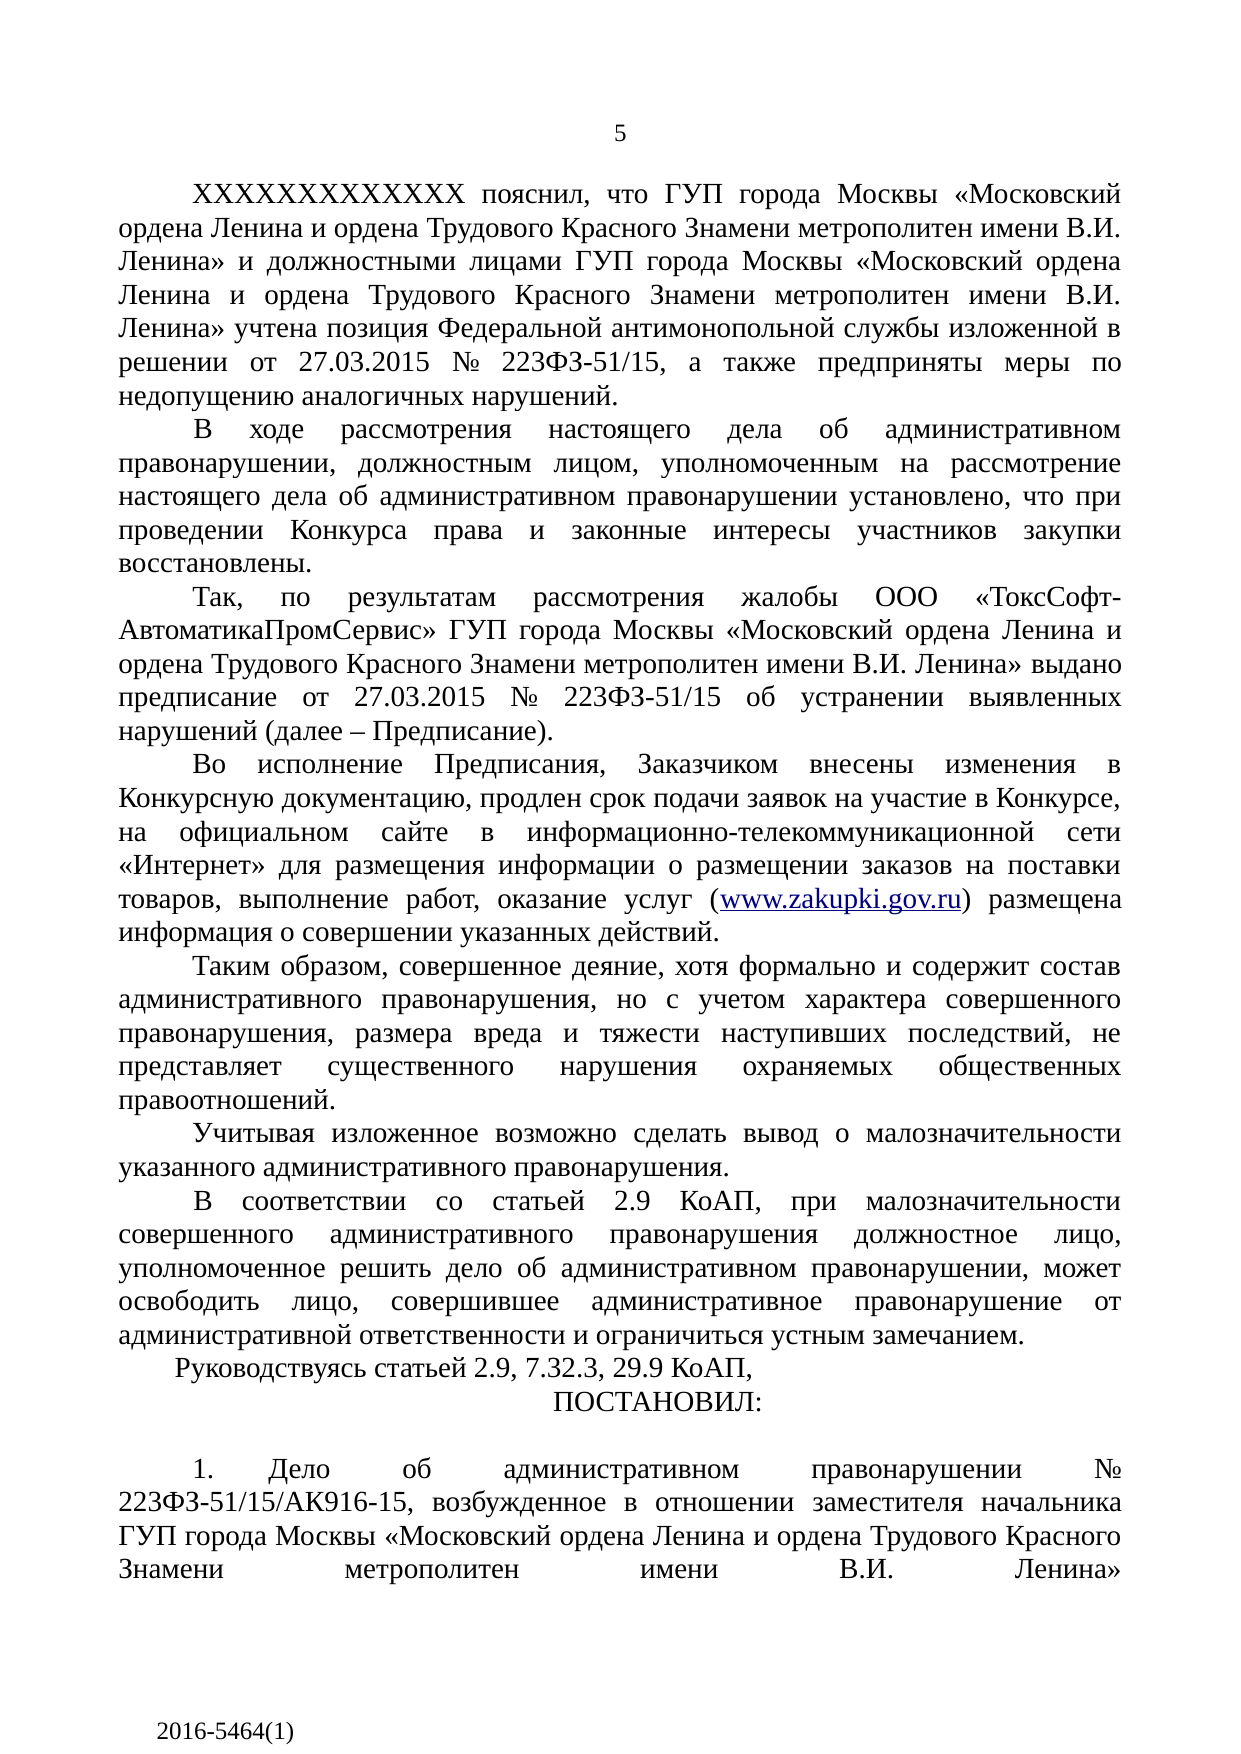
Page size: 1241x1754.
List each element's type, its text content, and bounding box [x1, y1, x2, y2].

text XXXXXXXXXXXXX пояснил, что ГУП города Москвы «Московский ордена Ленина и ордена Трудового Красного Знамени метрополитен имени В.И. Ленина» и должностными лицами ГУП города Москвы «Московский ордена Ленина и ордена Трудового Красного Знамени метрополитен имени В.И. Ленина» учтена позиция Федеральной антимонопольной службы изложенной в решении от 27.03.2015 № 223ФЗ-51/15, а также предприняты меры по недопущению аналогичных нарушений. [118, 176, 1122, 411]
text Так, по результатам рассмотрения жалобы ООО «ТоксСофт-АвтоматикаПромСервис» ГУП города Москвы «Московский ордена Ленина и ордена Трудового Красного Знамени метрополитен имени В.И. Ленина» выдано предписание от 27.03.2015 № 223ФЗ-51/15 об устранении выявленных нарушений (далее – Предписание). [118, 579, 1122, 747]
text ПОСТАНОВИЛ: [118, 1384, 1122, 1417]
text Во исполнение Предписания, Заказчиком внесены изменения в Конкурсную документацию, продлен срок подачи заявок на участие в Конкурсе, на официальном сайте в информационно-телекоммуникационной сети «Интернет» для размещения информации о размещении заказов на поставки товаров, выполнение работ, оказание услуг (www.zakupki.gov.ru) размещена информация о совершении указанных действий. [118, 747, 1122, 948]
text В ходе рассмотрения настоящего дела об административном правонарушении, должностным лицом, уполномоченным на рассмотрение настоящего дела об административном правонарушении установлено, что при проведении Конкурса права и законные интересы участников закупки восстановлены. [118, 411, 1122, 579]
text Руководствуясь статьей 2.9, 7.32.3, 29.9 КоАП, [118, 1350, 1122, 1384]
text В соответствии со статьей 2.9 КоАП, при малозначительности совершенного административного правонарушения должностное лицо, уполномоченное решить дело об административном правонарушении, может освободить лицо, совершившее административное правонарушение от административной ответственности и ограничиться устным замечанием. [118, 1183, 1122, 1350]
text Таким образом, совершенное деяние, хотя формально и содержит состав административного правонарушения, но с учетом характера совершенного правонарушения, размера вреда и тяжести наступивших последствий, не представляет существенного нарушения охраняемых общественных правоотношений. [118, 948, 1122, 1116]
text Учитывая изложенное возможно сделать вывод о малозначительности указанного административного правонарушения. [118, 1116, 1122, 1183]
list Дело об административном правонарушении № 223ФЗ-51/15/АК916-15, возбужденное в отношении заместителя начальника ГУП города Москвы «Московский ордена Ленина и ордена Трудового Красного Знамени метрополитен имени В.И. Ленина» [118, 1451, 1122, 1585]
